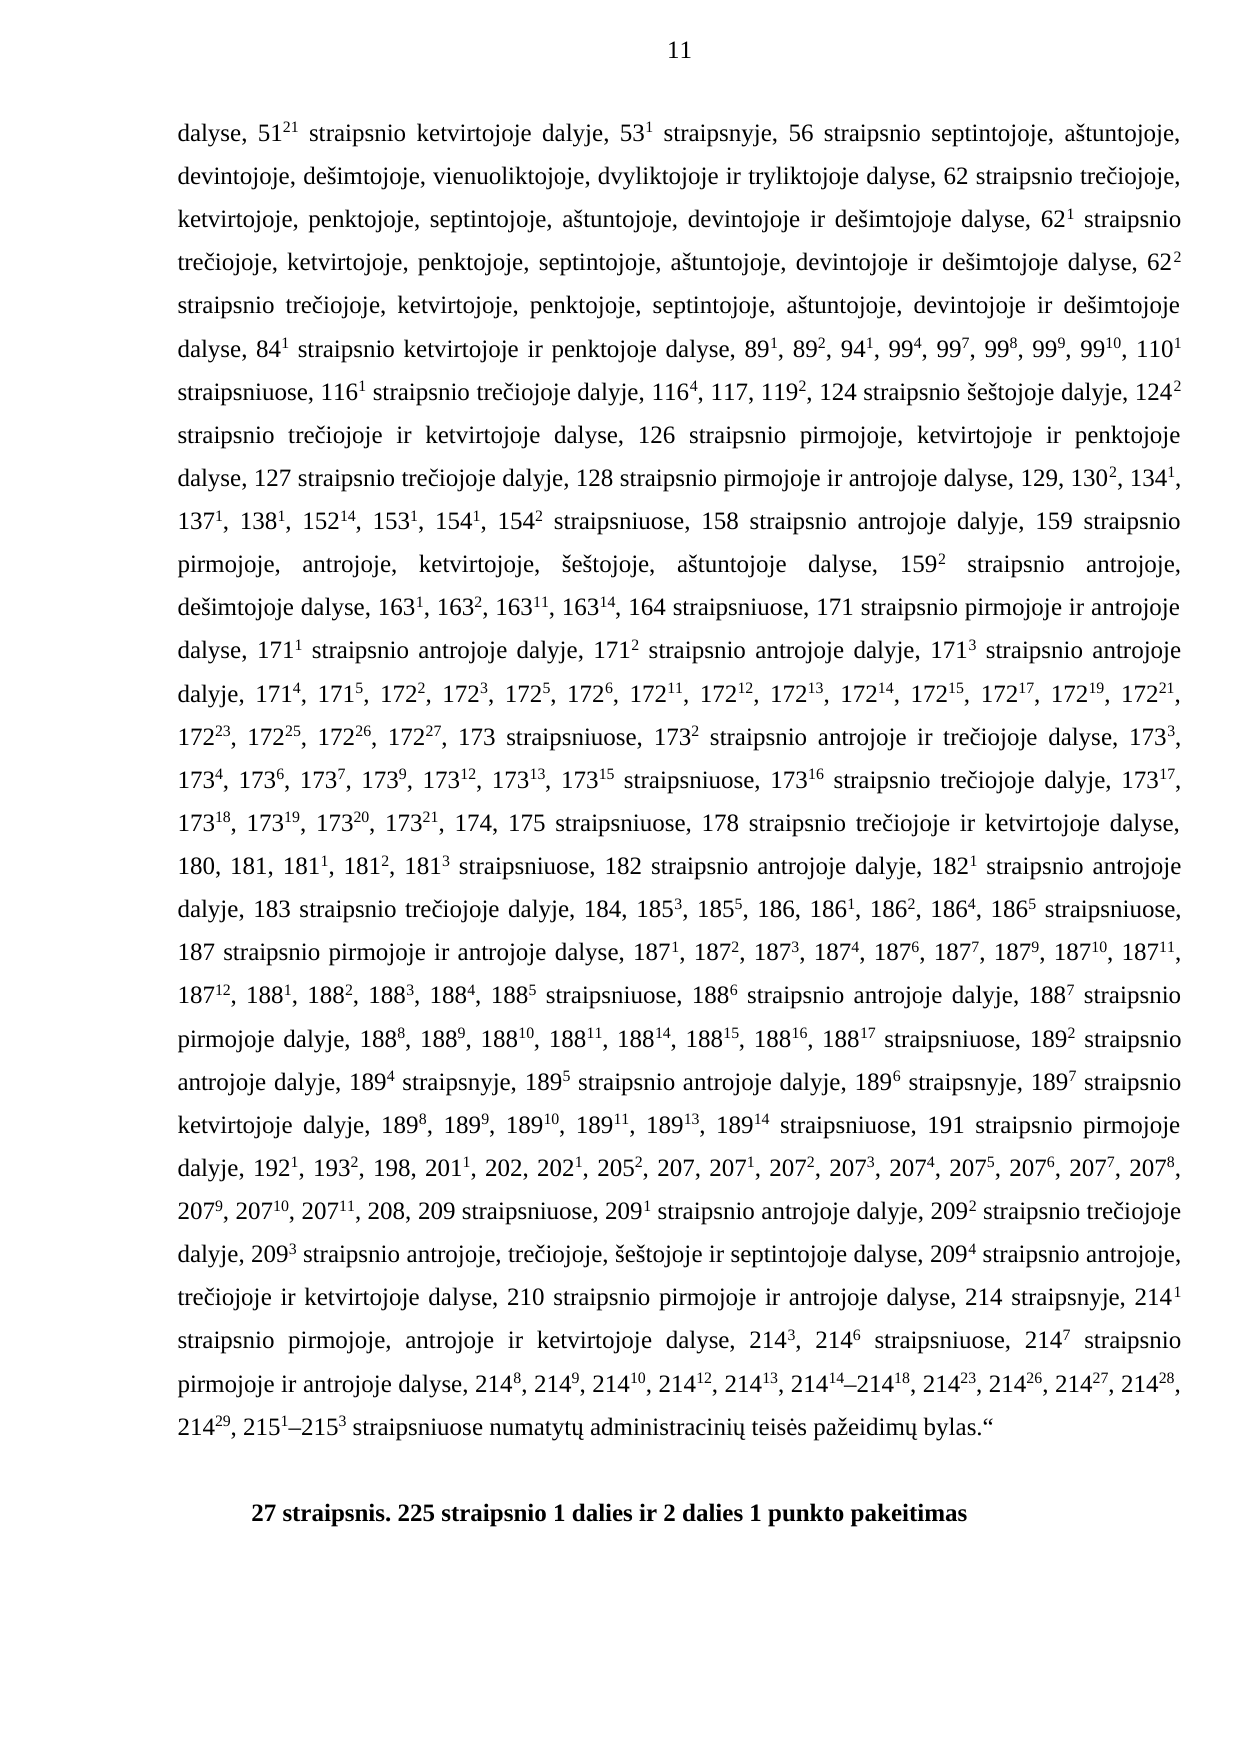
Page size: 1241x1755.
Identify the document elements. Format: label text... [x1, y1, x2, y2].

text 27 straipsnis. 225 straipsnio 1 dalies ir 2 dalies 1 punkto pakeitimas [177, 1498, 1182, 1527]
text dalyse, 5121 straipsnio ketvirtojoje dalyje, 531 straipsnyje, 56 straipsnio septintojoje, aštuntojoje, devintojoje, dešimtojoje, vienuoliktojoje, dvyliktojoje ir tryliktojoje dalyse, 62 straipsnio trečiojoje, ketvirtojoje, penktojoje, septintojoje, aštuntojoje, devintojoje ir dešimtojoje dalyse, 621 straipsnio trečiojoje, ketvirtojoje, penktojoje, septintojoje, aštuntojoje, devintojoje ir dešimtojoje dalyse, 622 straipsnio trečiojoje, ketvirtojoje, penktojoje, septintojoje, aštuntojoje, devintojoje ir dešimtojoje dalyse, 841 straipsnio ketvirtojoje ir penktojoje dalyse, 891, 892, 941, 994, 997, 998, 999, 9910, 1101 straipsniuose, 1161 straipsnio trečiojoje dalyje, 1164, 117, 1192, 124 straipsnio šeštojoje dalyje, 1242 straipsnio trečiojoje ir ketvirtojoje dalyse, 126 straipsnio pirmojoje, ketvirtojoje ir penktojoje dalyse, 127 straipsnio trečiojoje dalyje, 128 straipsnio pirmojoje ir antrojoje dalyse, 129, 1302, 1341, 1371, 1381, 15214, 1531, 1541, 1542 straipsniuose, 158 straipsnio antrojoje dalyje, 159 straipsnio pirmojoje, antrojoje, ketvirtojoje, šeštojoje, aštuntojoje dalyse, 1592 straipsnio antrojoje, dešimtojoje dalyse, 1631, 1632, 16311, 16314, 164 straipsniuose, 171 straipsnio pirmojoje ir antrojoje dalyse, 1711 straipsnio antrojoje dalyje, 1712 straipsnio antrojoje dalyje, 1713 straipsnio antrojoje dalyje, 1714, 1715, 1722, 1723, 1725, 1726, 17211, 17212, 17213, 17214, 17215, 17217, 17219, 17221, 17223, 17225, 17226, 17227, 173 straipsniuose, 1732 straipsnio antrojoje ir trečiojoje dalyse, 1733, 1734, 1736, 1737, 1739, 17312, 17313, 17315 straipsniuose, 17316 straipsnio trečiojoje dalyje, 17317, 17318, 17319, 17320, 17321, 174, 175 straipsniuose, 178 straipsnio trečiojoje ir ketvirtojoje dalyse, 180, 181, 1811, 1812, 1813 straipsniuose, 182 straipsnio antrojoje dalyje, 1821 straipsnio antrojoje dalyje, 183 straipsnio trečiojoje dalyje, 184, 1853, 1855, 186, 1861, 1862, 1864, 1865 straipsniuose, 187 straipsnio pirmojoje ir antrojoje dalyse, 1871, 1872, 1873, 1874, 1876, 1877, 1879, 18710, 18711, 18712, 1881, 1882, 1883, 1884, 1885 straipsniuose, 1886 straipsnio antrojoje dalyje, 1887 straipsnio pirmojoje dalyje, 1888, 1889, 18810, 18811, 18814, 18815, 18816, 18817 straipsniuose, 1892 straipsnio antrojoje dalyje, 1894 straipsnyje, 1895 straipsnio antrojoje dalyje, 1896 straipsnyje, 1897 straipsnio ketvirtojoje dalyje, 1898, 1899, 18910, 18911, 18913, 18914 straipsniuose, 191 straipsnio pirmojoje dalyje, 1921, 1932, 198, 2011, 202, 2021, 2052, 207, 2071, 2072, 2073, 2074, 2075, 2076, 2077, 2078, 2079, 20710, 20711, 208, 209 straipsniuose, 2091 straipsnio antrojoje dalyje, 2092 straipsnio trečiojoje dalyje, 2093 straipsnio antrojoje, trečiojoje, šeštojoje ir septintojoje dalyse, 2094 straipsnio antrojoje, trečiojoje ir ketvirtojoje dalyse, 210 straipsnio pirmojoje ir antrojoje dalyse, 214 straipsnyje, 2141 straipsnio pirmojoje, antrojoje ir ketvirtojoje dalyse, 2143, 2146 straipsniuose, 2147 straipsnio pirmojoje ir antrojoje dalyse, 2148, 2149, 21410, 21412, 21413, 21414–21418, 21423, 21426, 21427, 21428, 21429, 2151–2153 straipsniuose numatytų administracinių teisės pažeidimų bylas.“ [177, 118, 1181, 1441]
